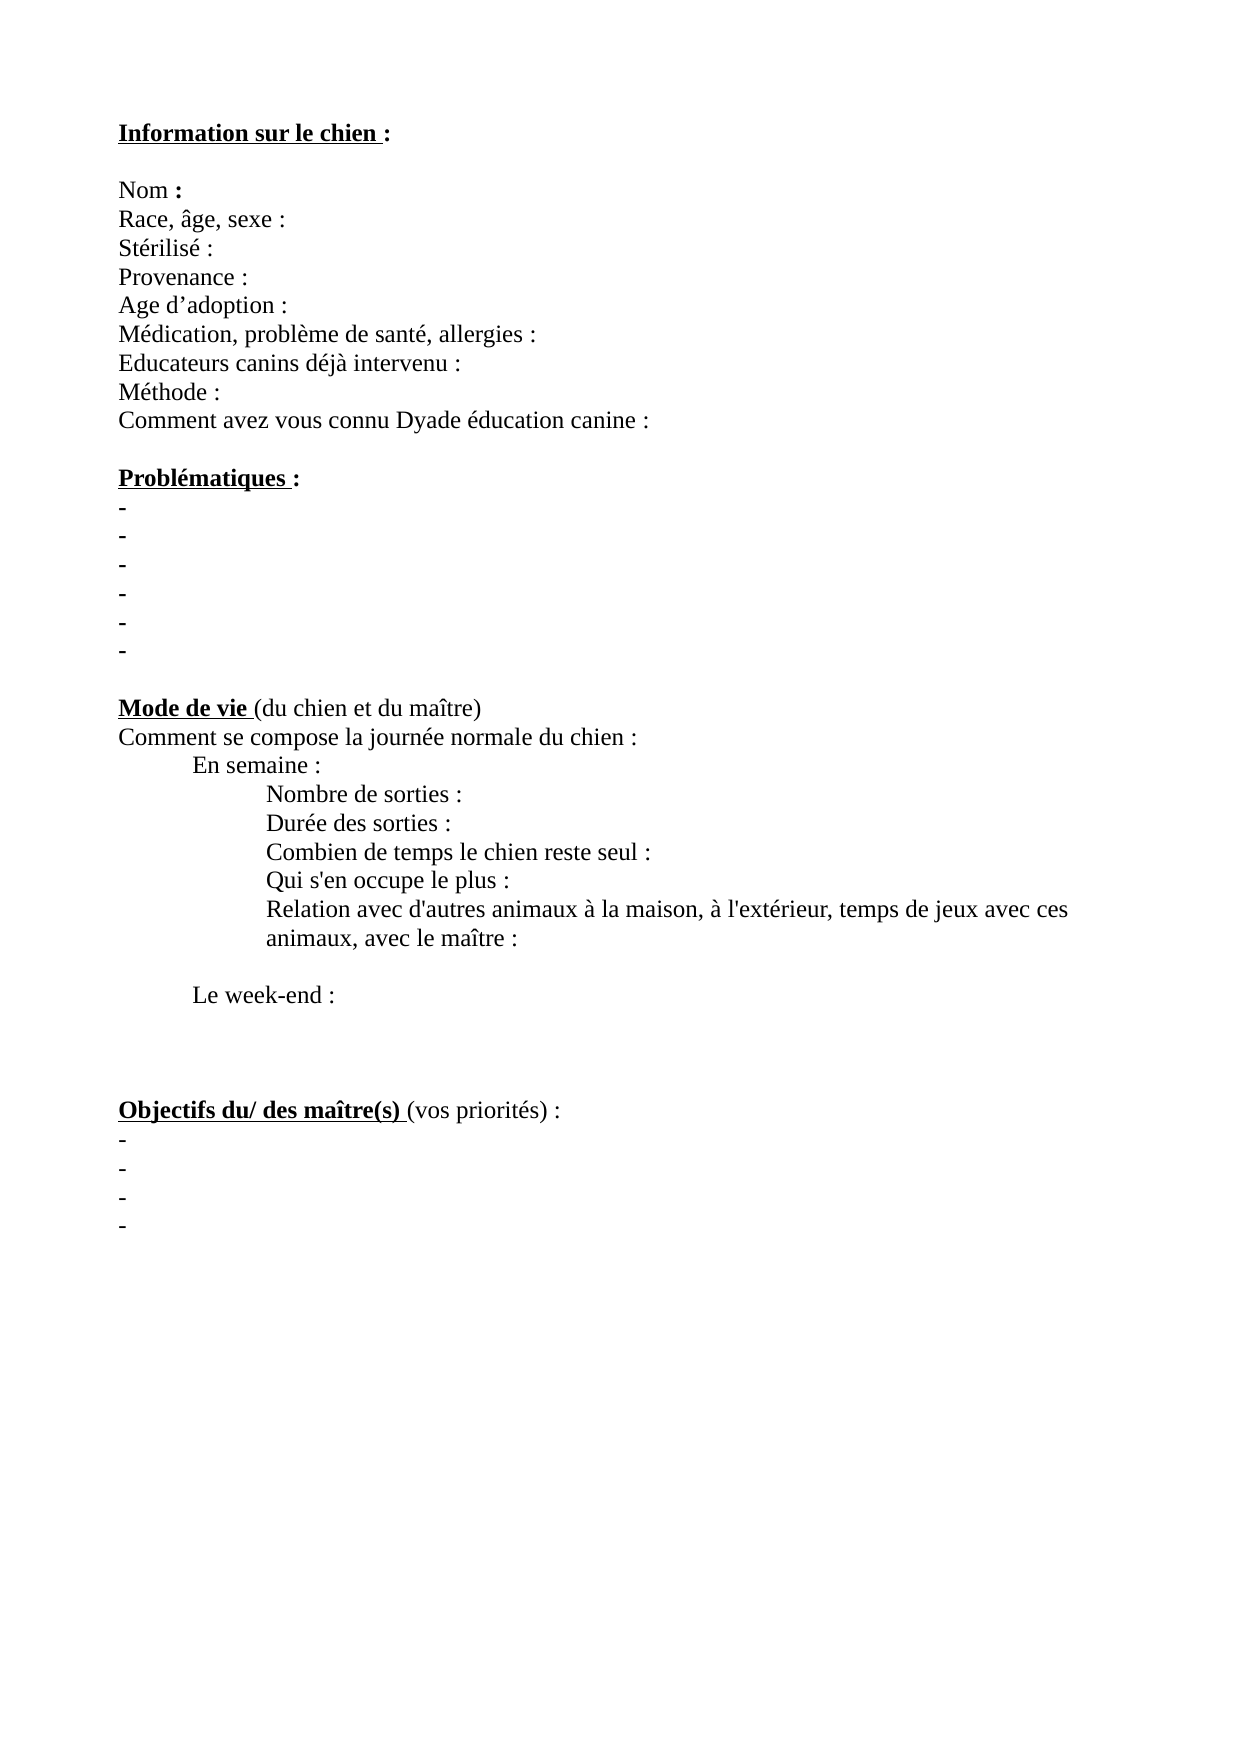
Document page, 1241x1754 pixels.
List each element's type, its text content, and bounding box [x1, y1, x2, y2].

text Qui s'en occupe le plus : [118, 866, 1122, 894]
text Problématiques : [118, 463, 1122, 492]
text Comment se compose la journée normale du chien : [118, 722, 1122, 751]
text - [118, 1182, 1122, 1211]
text - [118, 521, 1122, 549]
text - [118, 1153, 1122, 1182]
text - [118, 1124, 1122, 1153]
text Provenance : [118, 262, 1122, 291]
text - [118, 636, 1122, 664]
text - [118, 1211, 1122, 1239]
text Objectifs du/ des maître(s) (vos priorités) : [118, 1096, 1122, 1124]
text Médication, problème de santé, allergies : [118, 319, 1122, 348]
text Mode de vie (du chien et du maître) [118, 693, 1122, 722]
text Nombre de sorties : [118, 779, 1122, 808]
text En semaine : [118, 751, 1122, 779]
text Age d’adoption : [118, 291, 1122, 319]
text Race, âge, sexe : [118, 204, 1122, 233]
text - [118, 549, 1122, 578]
text - [118, 578, 1122, 607]
text Information sur le chien : [118, 118, 1122, 147]
text - [118, 607, 1122, 636]
text Stérilisé : [118, 233, 1122, 262]
text - [118, 492, 1122, 521]
text Combien de temps le chien reste seul : [118, 837, 1122, 866]
text Le week-end : [118, 981, 1122, 1009]
text Nom : [118, 176, 1122, 204]
text Comment avez vous connu Dyade éducation canine : [118, 406, 1122, 434]
text Durée des sorties : [118, 808, 1122, 837]
text Relation avec d'autres animaux à la maison, à l'extérieur, temps de jeux avec ces animaux, avec le maître : [118, 894, 1122, 952]
text Méthode : [118, 377, 1122, 406]
text Educateurs canins déjà intervenu : [118, 348, 1122, 377]
